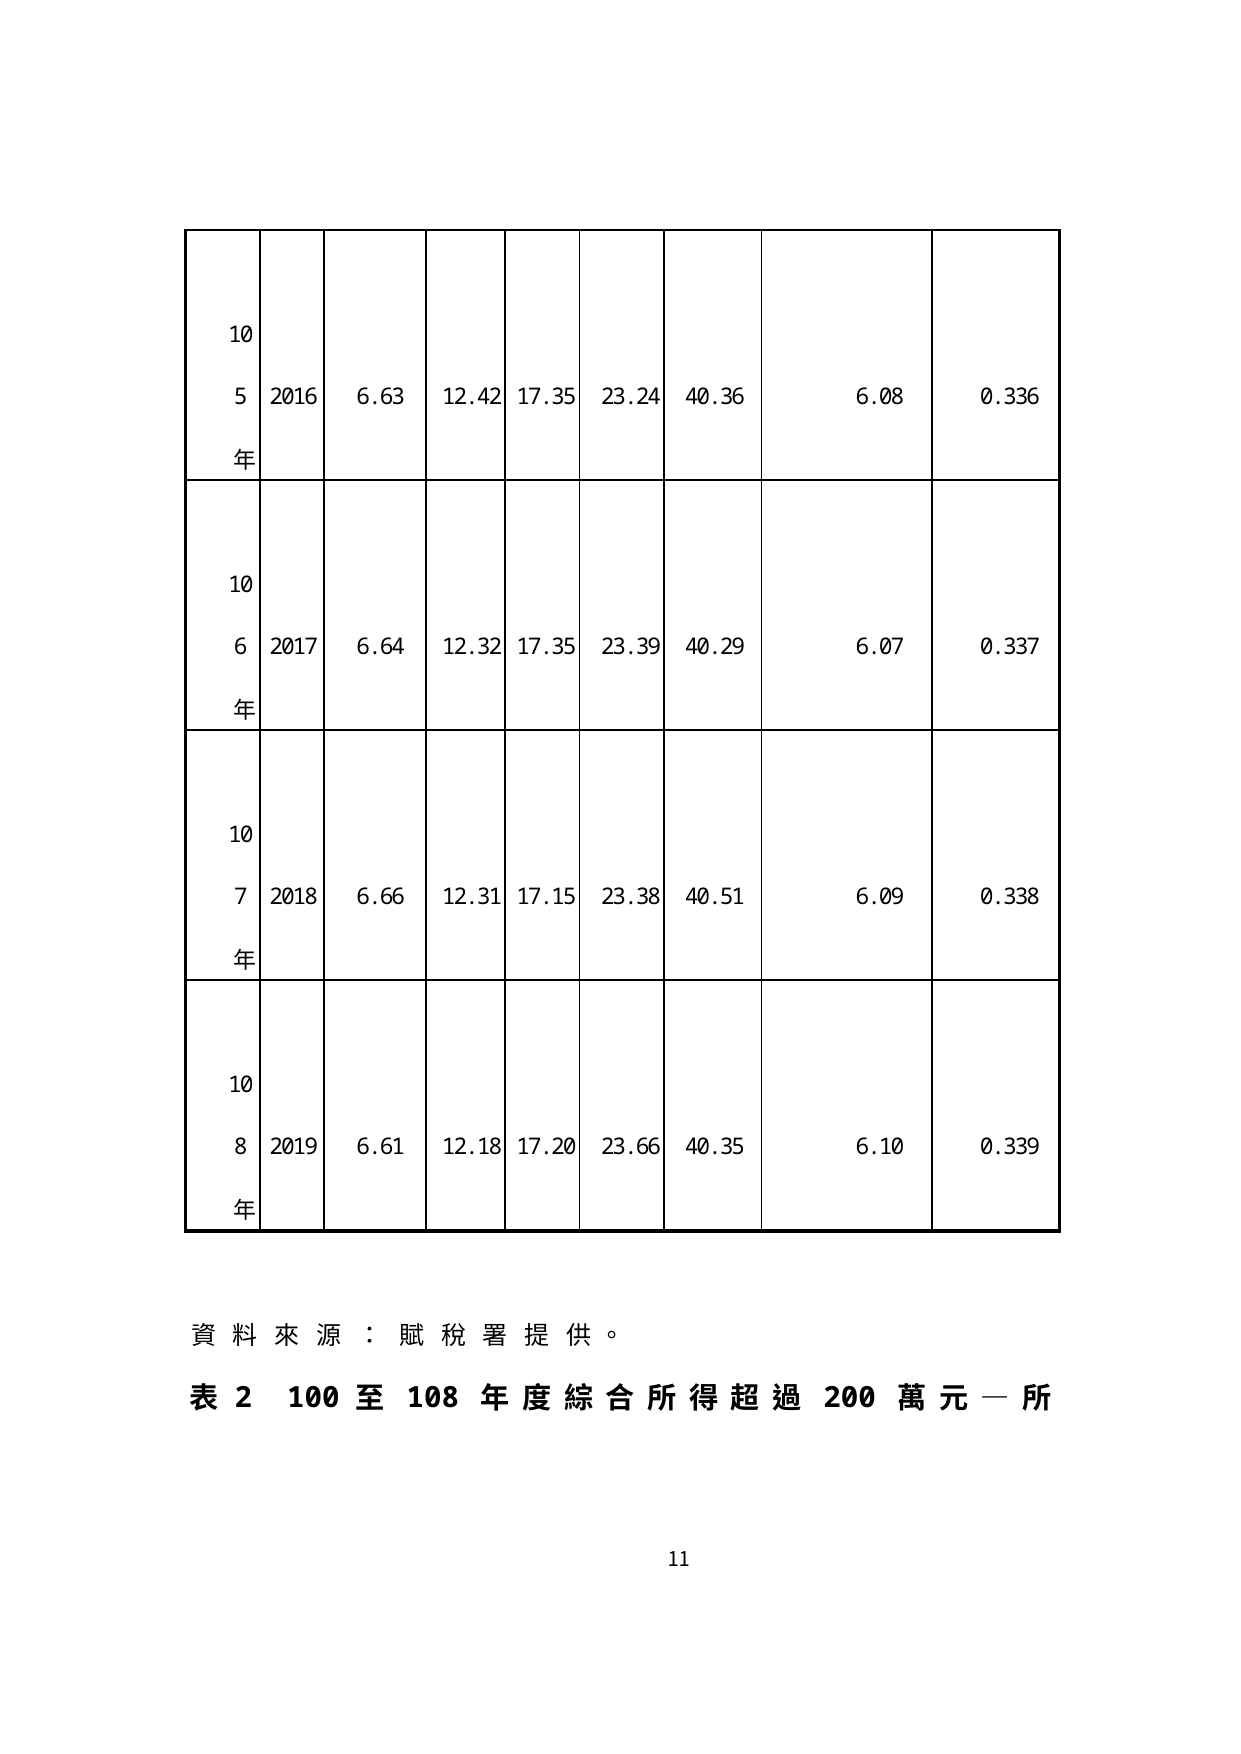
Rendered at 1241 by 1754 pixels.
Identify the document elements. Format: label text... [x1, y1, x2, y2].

table_cell 107年 [187, 731, 259, 979]
table_cell 6.07 [762, 481, 931, 729]
table_cell 0.338 [933, 731, 1058, 979]
table_cell 17.35 [506, 231, 579, 479]
table_cell 2016 [261, 231, 323, 479]
table_cell 0.336 [933, 231, 1058, 479]
table_cell 17.35 [506, 481, 579, 729]
table_cell 2018 [261, 731, 323, 979]
table_cell 12.31 [427, 731, 504, 979]
table_cell 0.337 [933, 481, 1058, 729]
table_cell 6.09 [762, 731, 931, 979]
table_cell 12.18 [427, 981, 504, 1229]
table_cell 2019 [261, 981, 323, 1229]
table_cell 108年 [187, 981, 259, 1229]
table_cell 23.66 [580, 981, 663, 1229]
table_cell 106年 [187, 481, 259, 729]
table_cell 6.61 [325, 981, 425, 1229]
table_cell 40.35 [665, 981, 761, 1229]
table_cell 0.339 [933, 981, 1058, 1229]
table_cell 12.42 [427, 231, 504, 479]
table_cell 23.39 [580, 481, 663, 729]
text 資料來源：賦稅署提供。 [183, 1292, 1058, 1354]
table_cell 40.51 [665, 731, 761, 979]
table_cell 6.08 [762, 231, 931, 479]
table_cell 2017 [261, 481, 323, 729]
table_cell 17.15 [506, 731, 579, 979]
table_cell 6.63 [325, 231, 425, 479]
text 表2 100至108年度綜合所得超過200萬元—所 [183, 1354, 1058, 1479]
table_cell 40.36 [665, 231, 761, 479]
table_cell 23.38 [580, 731, 663, 979]
table_cell 105年 [187, 231, 259, 479]
table_cell 12.32 [427, 481, 504, 729]
table_cell 6.10 [762, 981, 931, 1229]
table_cell 6.64 [325, 481, 425, 729]
table_cell 17.20 [506, 981, 579, 1229]
table_cell 6.66 [325, 731, 425, 979]
table_cell 40.29 [665, 481, 761, 729]
table_cell 23.24 [580, 231, 663, 479]
